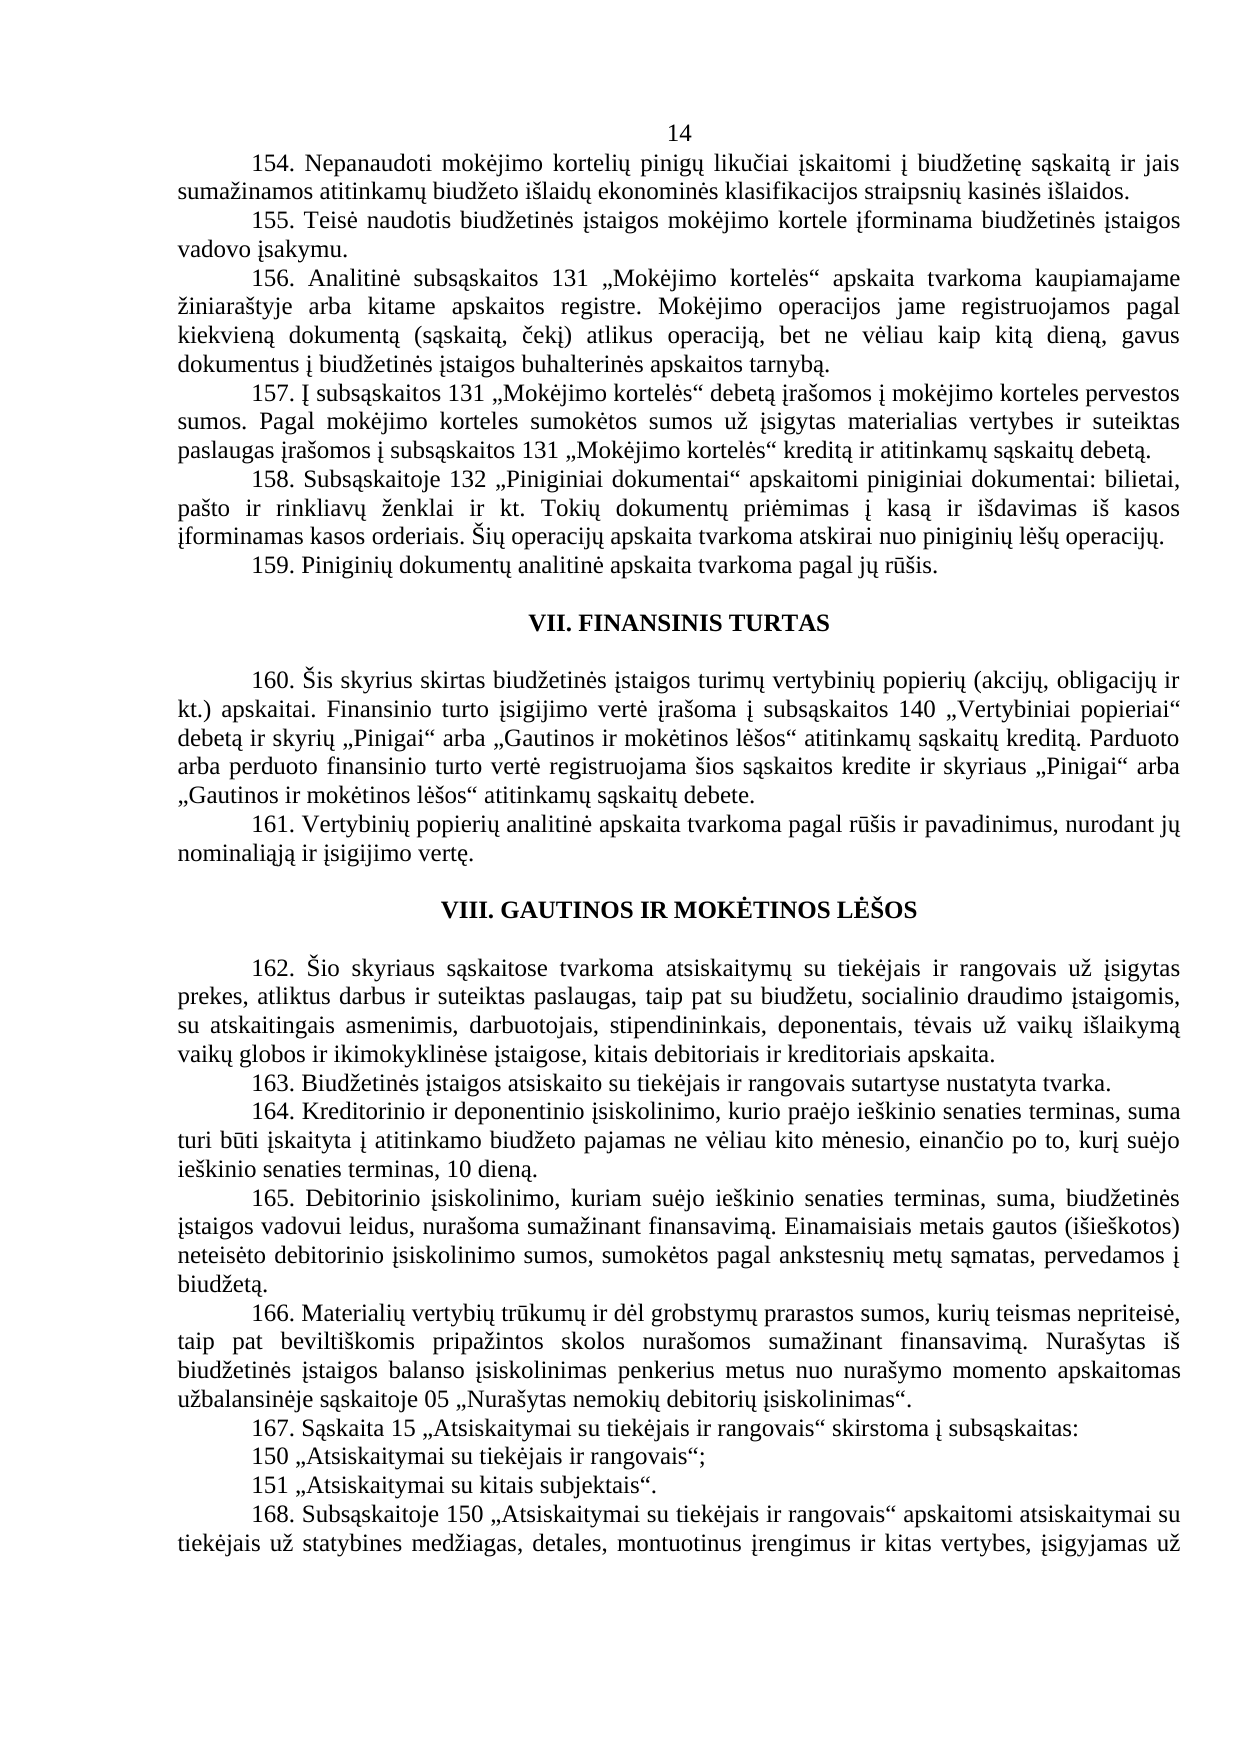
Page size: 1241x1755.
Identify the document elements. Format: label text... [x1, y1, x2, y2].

text 160. Šis skyrius skirtas biudžetinės įstaigos turimų vertybinių popierių (akcijų, obligacijų ir kt.) apskaitai. Finansinio turto įsigijimo vertė įrašoma į subsąskaitos 140 „Vertybiniai popieriai“ debetą ir skyrių „Pinigai“ arba „Gautinos ir mokėtinos lėšos“ atitinkamų sąskaitų kreditą. Parduoto arba perduoto finansinio turto vertė registruojama šios sąskaitos kredite ir skyriaus „Pinigai“ arba „Gautinos ir mokėtinos lėšos“ atitinkamų sąskaitų debete. [177, 665, 1181, 809]
text VIII. GAUTINOS IR MOKĖTINOS LĖŠOS [177, 895, 1181, 924]
text 166. Materialių vertybių trūkumų ir dėl grobstymų prarastos sumos, kurių teismas nepriteisė, taip pat beviltiškomis pripažintos skolos nurašomos sumažinant finansavimą. Nurašytas iš biudžetinės įstaigos balanso įsiskolinimas penkerius metus nuo nurašymo momento apskaitomas užbalansinėje sąskaitoje 05 „Nurašytas nemokių debitorių įsiskolinimas“. [177, 1298, 1181, 1413]
text 150 „Atsiskaitymai su tiekėjais ir rangovais“; [177, 1441, 1181, 1470]
text 151 „Atsiskaitymai su kitais subjektais“. [177, 1470, 1181, 1499]
text 157. Į subsąskaitos 131 „Mokėjimo kortelės“ debetą įrašomos į mokėjimo korteles pervestos sumos. Pagal mokėjimo korteles sumokėtos sumos už įsigytas materialias vertybes ir suteiktas paslaugas įrašomos į subsąskaitos 131 „Mokėjimo kortelės“ kreditą ir atitinkamų sąskaitų debetą. [177, 378, 1181, 464]
text 168. Subsąskaitoje 150 „Atsiskaitymai su tiekėjais ir rangovais“ apskaitomi atsiskaitymai su tiekėjais už statybines medžiagas, detales, montuotinus įrengimus ir kitas vertybes, įsigyjamas už [177, 1499, 1181, 1556]
text 155. Teisė naudotis biudžetinės įstaigos mokėjimo kortele įforminama biudžetinės įstaigos vadovo įsakymu. [177, 205, 1181, 263]
text 161. Vertybinių popierių analitinė apskaita tvarkoma pagal rūšis ir pavadinimus, nurodant jų nominaliąją ir įsigijimo vertę. [177, 809, 1181, 866]
text 164. Kreditorinio ir deponentinio įsiskolinimo, kurio praėjo ieškinio senaties terminas, suma turi būti įskaityta į atitinkamo biudžeto pajamas ne vėliau kito mėnesio, einančio po to, kurį suėjo ieškinio senaties terminas, 10 dieną. [177, 1096, 1181, 1183]
text 156. Analitinė subsąskaitos 131 „Mokėjimo kortelės“ apskaita tvarkoma kaupiamajame žiniaraštyje arba kitame apskaitos registre. Mokėjimo operacijos jame registruojamos pagal kiekvieną dokumentą (sąskaitą, čekį) atlikus operaciją, bet ne vėliau kaip kitą dieną, gavus dokumentus į biudžetinės įstaigos buhalterinės apskaitos tarnybą. [177, 263, 1181, 378]
text 165. Debitorinio įsiskolinimo, kuriam suėjo ieškinio senaties terminas, suma, biudžetinės įstaigos vadovui leidus, nurašoma sumažinant finansavimą. Einamaisiais metais gautos (išieškotos) neteisėto debitorinio įsiskolinimo sumos, sumokėtos pagal ankstesnių metų sąmatas, pervedamos į biudžetą. [177, 1183, 1181, 1298]
text 162. Šio skyriaus sąskaitose tvarkoma atsiskaitymų su tiekėjais ir rangovais už įsigytas prekes, atliktus darbus ir suteiktas paslaugas, taip pat su biudžetu, socialinio draudimo įstaigomis, su atskaitingais asmenimis, darbuotojais, stipendininkais, deponentais, tėvais už vaikų išlaikymą vaikų globos ir ikimokyklinėse įstaigose, kitais debitoriais ir kreditoriais apskaita. [177, 953, 1181, 1068]
text VII. FINANSINIS TURTAS [177, 608, 1181, 636]
text 158. Subsąskaitoje 132 „Piniginiai dokumentai“ apskaitomi piniginiai dokumentai: bilietai, pašto ir rinkliavų ženklai ir kt. Tokių dokumentų priėmimas į kasą ir išdavimas iš kasos įforminamas kasos orderiais. Šių operacijų apskaita tvarkoma atskirai nuo piniginių lėšų operacijų. [177, 464, 1181, 550]
text 167. Sąskaita 15 „Atsiskaitymai su tiekėjais ir rangovais“ skirstoma į subsąskaitas: [177, 1413, 1181, 1441]
text 163. Biudžetinės įstaigos atsiskaito su tiekėjais ir rangovais sutartyse nustatyta tvarka. [177, 1068, 1181, 1096]
text 154. Nepanaudoti mokėjimo kortelių pinigų likučiai įskaitomi į biudžetinę sąskaitą ir jais sumažinamos atitinkamų biudžeto išlaidų ekonominės klasifikacijos straipsnių kasinės išlaidos. [177, 148, 1181, 205]
text 159. Piniginių dokumentų analitinė apskaita tvarkoma pagal jų rūšis. [177, 550, 1181, 579]
